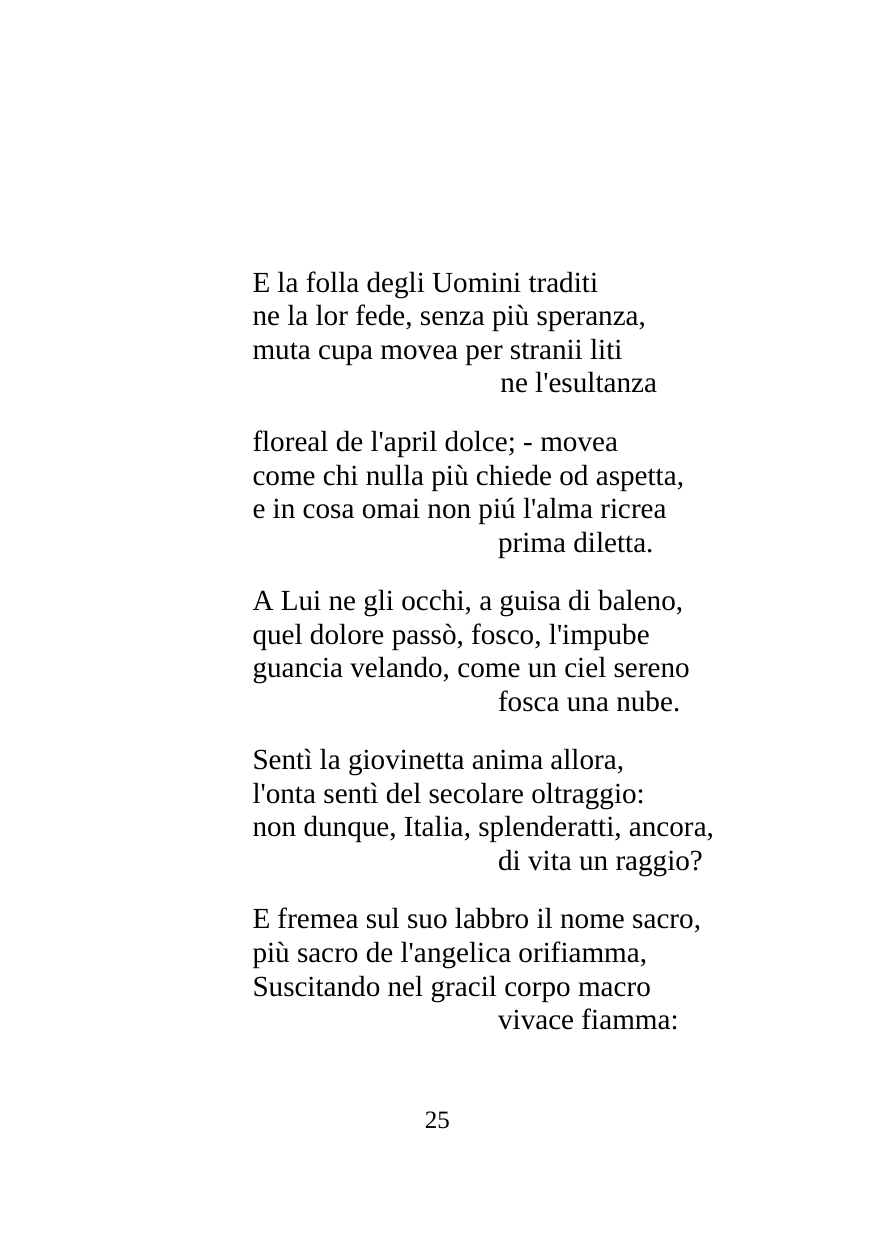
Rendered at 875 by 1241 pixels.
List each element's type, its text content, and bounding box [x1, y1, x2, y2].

text floreal de l'april dolce; - movea come chi nulla più chiede od aspetta, e in cosa omai non piú l'alma ricrea [252, 424, 768, 525]
text fosca una nube. [252, 684, 768, 717]
text Sentì la giovinetta anima allora, l'onta sentì del secolare oltraggio: non dunque, Italia, splenderatti, ancora, [252, 742, 768, 843]
text E la folla degli Uomini traditi ne la lor fede, senza più speranza, muta cupa movea per stranii liti [252, 265, 768, 366]
text vivace fiamma: [252, 1002, 768, 1036]
text A Lui ne gli occhi, a guisa di baleno, quel dolore passò, fosco, l'impube guancia velando, come un ciel sereno [252, 583, 768, 684]
text E fremea sul suo labbro il nome sacro, più sacro de l'angelica orifiamma, Suscitando nel gracil corpo macro [252, 902, 768, 1002]
text di vita un raggio? [252, 843, 768, 877]
text ne l'esultanza [252, 366, 768, 399]
text prima diletta. [252, 525, 768, 558]
